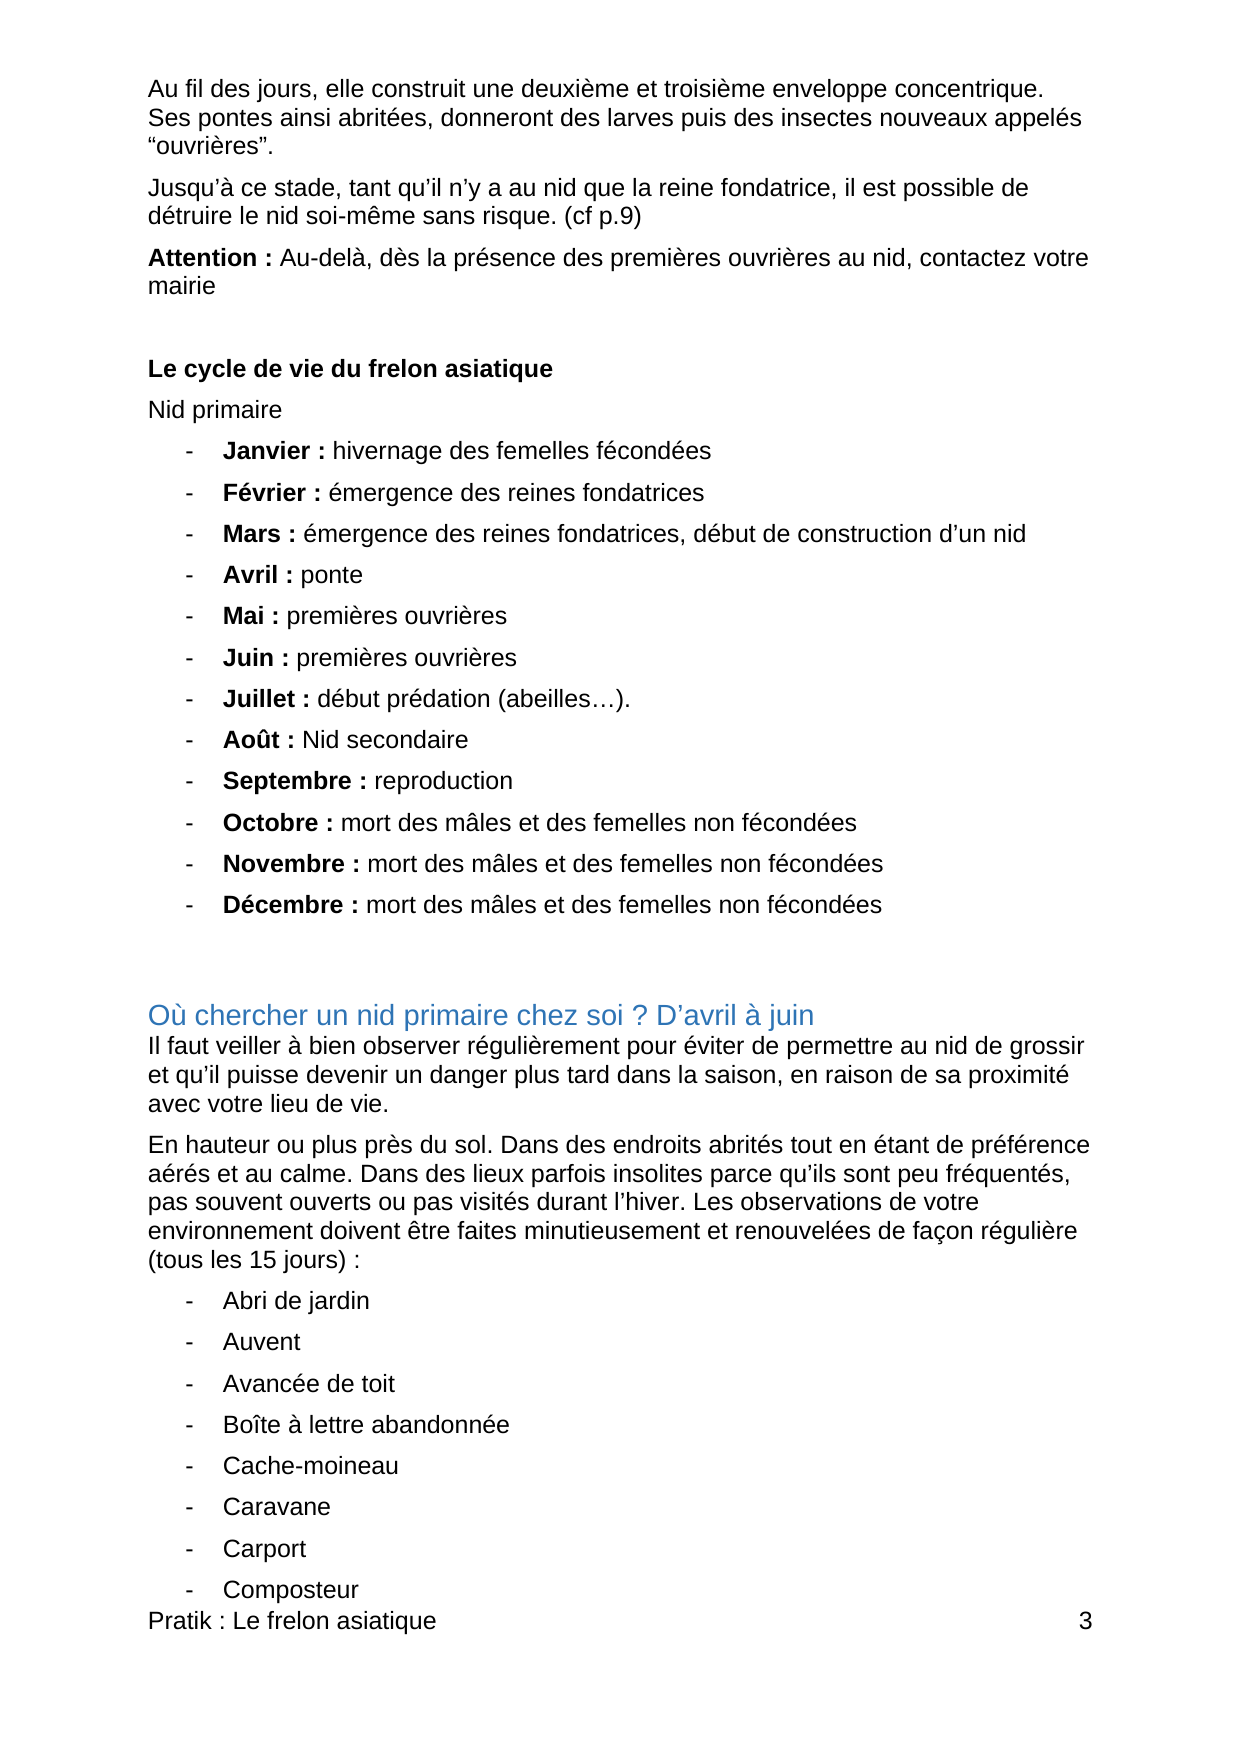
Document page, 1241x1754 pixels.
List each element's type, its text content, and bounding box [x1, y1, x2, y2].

subtitle Où chercher un nid primaire chez soi ? D’avril à juin [148, 997, 1093, 1031]
list Composteur [185, 1575, 1093, 1603]
list Juillet : début prédation (abeilles…). [185, 684, 1093, 712]
text Il faut veiller à bien observer régulièrement pour éviter de permettre au nid de grossir et qu’il puisse devenir un danger plus tard dans la saison, en raison de sa proximité avec votre lieu de vie. [148, 1031, 1093, 1117]
list Janvier : hivernage des femelles fécondées [185, 436, 1093, 465]
list Avancée de toit [185, 1368, 1093, 1397]
list Mai : premières ouvrières [185, 601, 1093, 630]
list Février : émergence des reines fondatrices [185, 477, 1093, 506]
list Mars : émergence des reines fondatrices, début de construction d’un nid [185, 519, 1093, 547]
list Carport [185, 1533, 1093, 1562]
list Boîte à lettre abandonnée [185, 1410, 1093, 1438]
list Caravane [185, 1492, 1093, 1521]
list Cache-moineau [185, 1451, 1093, 1480]
list Juin : premières ouvrières [185, 642, 1093, 671]
list Décembre : mort des mâles et des femelles non fécondées [185, 890, 1093, 919]
list Avril : ponte [185, 560, 1093, 589]
text Au fil des jours, elle construit une deuxième et troisième enveloppe concentrique. Ses pontes ainsi abritées, donneront des larves puis des insectes nouveaux appelés “ouvrières”. [148, 74, 1093, 160]
list Août : Nid secondaire [185, 725, 1093, 754]
text En hauteur ou plus près du sol. Dans des endroits abrités tout en étant de préférence aérés et au calme. Dans des lieux parfois insolites parce qu’ils sont peu fréquentés, pas souvent ouverts ou pas visités durant l’hiver. Les observations de votre environnement doivent être faites minutieusement et renouvelées de façon régulière (tous les 15 jours) : [148, 1130, 1093, 1273]
text Attention : Au-delà, dès la présence des premières ouvrières au nid, contactez votre mairie [148, 242, 1093, 300]
list Auvent [185, 1327, 1093, 1356]
list Novembre : mort des mâles et des femelles non fécondées [185, 849, 1093, 877]
text Jusqu’à ce stade, tant qu’il n’y a au nid que la reine fondatrice, il est possible de détruire le nid soi-même sans risque. (cf p.9) [148, 172, 1093, 230]
list Abri de jardin [185, 1286, 1093, 1315]
text Nid primaire [148, 395, 1093, 424]
list Octobre : mort des mâles et des femelles non fécondées [185, 807, 1093, 836]
list Septembre : reproduction [185, 766, 1093, 795]
text Le cycle de vie du frelon asiatique [148, 354, 1093, 382]
